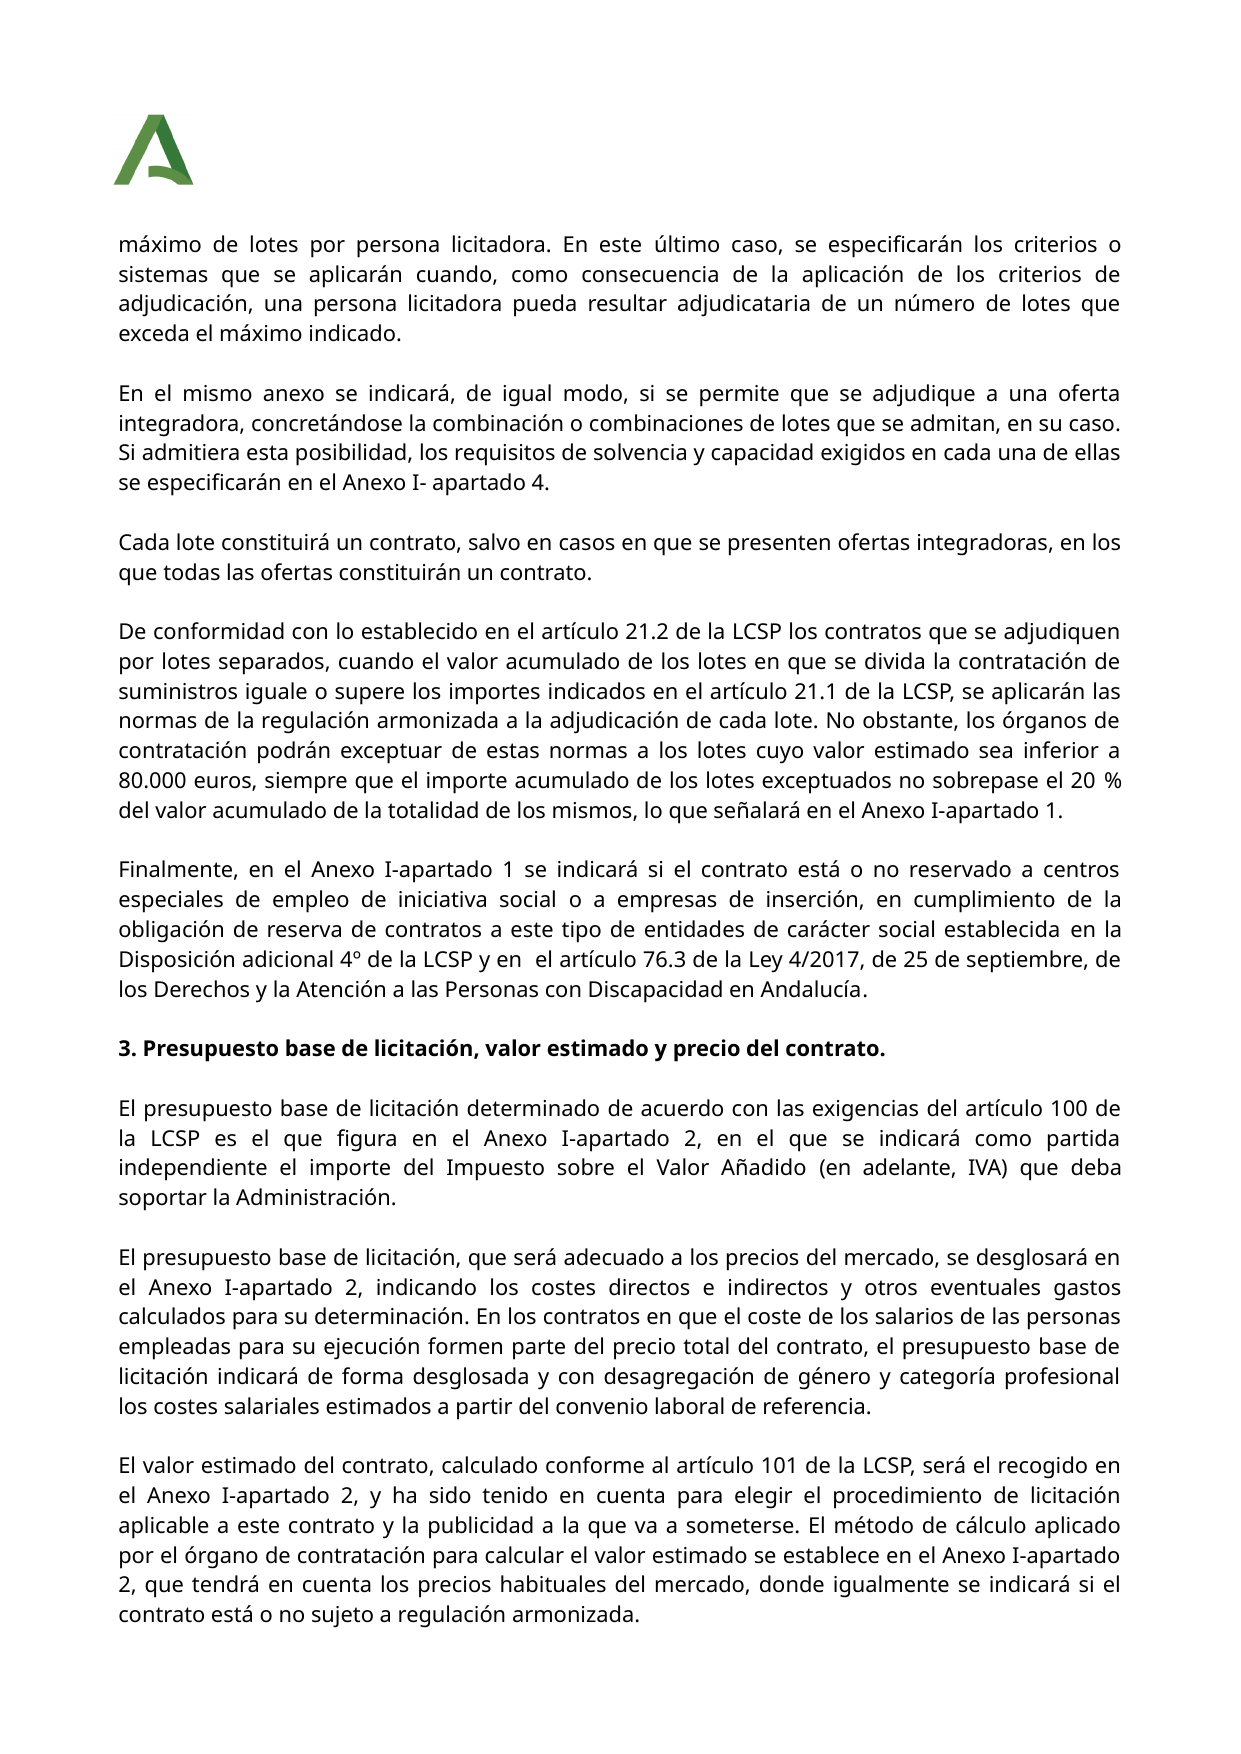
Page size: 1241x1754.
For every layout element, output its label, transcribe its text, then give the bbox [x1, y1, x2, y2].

text En el mismo anexo se indicará, de igual modo, si se permite que se adjudique a una oferta integradora, concretándose la combinación o combinaciones de lotes que se admitan, en su caso. Si admitiera esta posibilidad, los requisitos de solvencia y capacidad exigidos en cada una de ellas se especificarán en el Anexo I- apartado 4. [118, 378, 1122, 497]
text Finalmente, en el Anexo I-apartado 1 se indicará si el contrato está o no reservado a centros especiales de empleo de iniciativa social o a empresas de inserción, en cumplimiento de la obligación de reserva de contratos a este tipo de entidades de carácter social establecida en la Disposición adicional 4º de la LCSP y en el artículo 76.3 de la Ley 4/2017, de 25 de septiembre, de los Derechos y la Atención a las Personas con Discapacidad en Andalucía. [118, 854, 1122, 1003]
text 3. Presupuesto base de licitación, valor estimado y precio del contrato. [118, 1033, 1122, 1063]
picture [109, 110, 198, 189]
text De conformidad con lo establecido en el artículo 21.2 de la LCSP los contratos que se adjudiquen por lotes separados, cuando el valor acumulado de los lotes en que se divida la contratación de suministros iguale o supere los importes indicados en el artículo 21.1 de la LCSP, se aplicarán las normas de la regulación armonizada a la adjudicación de cada lote. No obstante, los órganos de contratación podrán exceptuar de estas normas a los lotes cuyo valor estimado sea inferior a 80.000 euros, siempre que el importe acumulado de los lotes exceptuados no sobrepase el 20 % del valor acumulado de la totalidad de los mismos, lo que señalará en el Anexo I-apartado 1. [118, 616, 1122, 825]
text El valor estimado del contrato, calculado conforme al artículo 101 de la LCSP, será el recogido en el Anexo I-apartado 2, y ha sido tenido en cuenta para elegir el procedimiento de licitación aplicable a este contrato y la publicidad a la que va a someterse. El método de cálculo aplicado por el órgano de contratación para calcular el valor estimado se establece en el Anexo I-apartado 2, que tendrá en cuenta los precios habituales del mercado, donde igualmente se indicará si el contrato está o no sujeto a regulación armonizada. [118, 1450, 1122, 1629]
text máximo de lotes por persona licitadora. En este último caso, se especificarán los criterios o sistemas que se aplicarán cuando, como consecuencia de la aplicación de los criterios de adjudicación, una persona licitadora pueda resultar adjudicataria de un número de lotes que exceda el máximo indicado. [118, 229, 1122, 348]
text El presupuesto base de licitación determinado de acuerdo con las exigencias del artículo 100 de la LCSP es el que figura en el Anexo I-apartado 2, en el que se indicará como partida independiente el importe del Impuesto sobre el Valor Añadido (en adelante, IVA) que deba soportar la Administración. [118, 1093, 1122, 1212]
text Cada lote constituirá un contrato, salvo en casos en que se presenten ofertas integradoras, en los que todas las ofertas constituirán un contrato. [118, 527, 1122, 586]
text El presupuesto base de licitación, que será adecuado a los precios del mercado, se desglosará en el Anexo I-apartado 2, indicando los costes directos e indirectos y otros eventuales gastos calculados para su determinación. En los contratos en que el coste de los salarios de las personas empleadas para su ejecución formen parte del precio total del contrato, el presupuesto base de licitación indicará de forma desglosada y con desagregación de género y categoría profesional los costes salariales estimados a partir del convenio laboral de referencia. [118, 1242, 1122, 1421]
